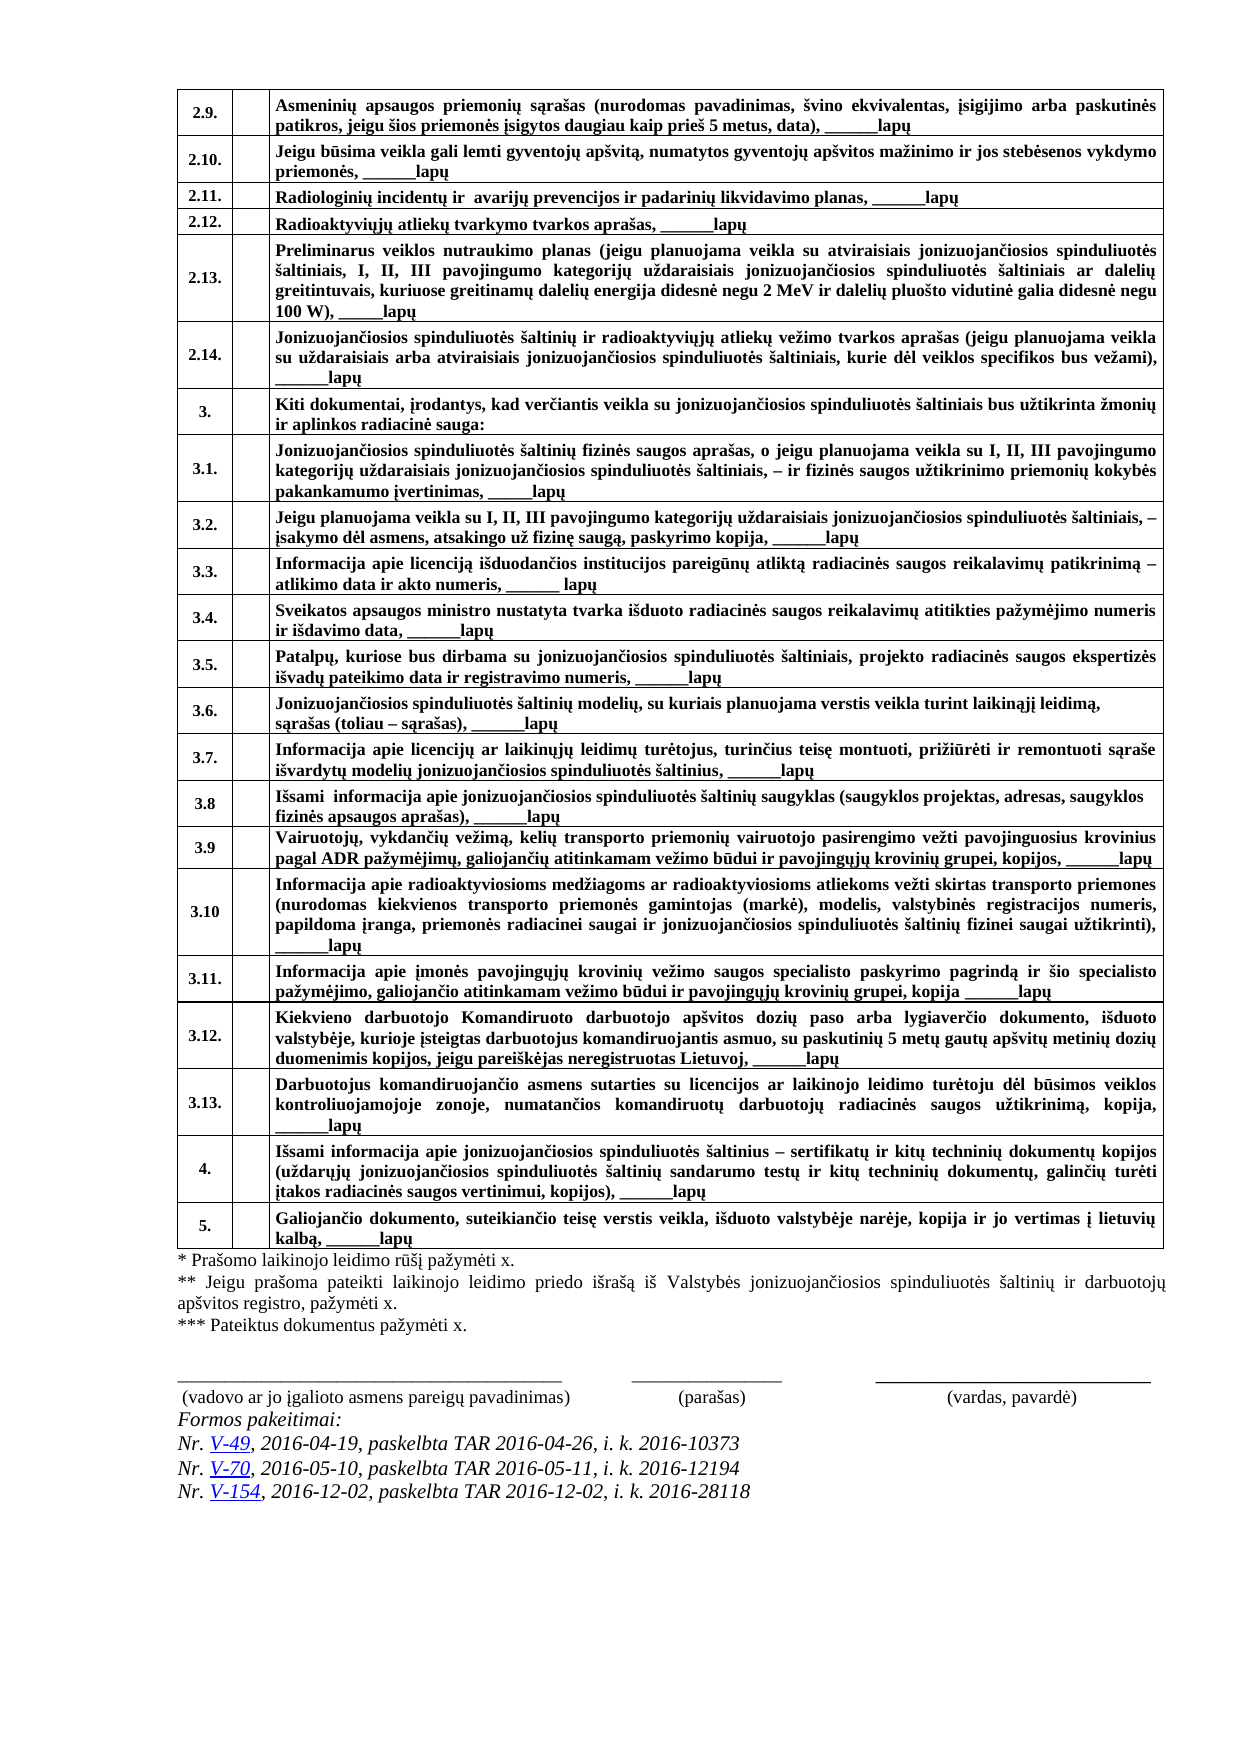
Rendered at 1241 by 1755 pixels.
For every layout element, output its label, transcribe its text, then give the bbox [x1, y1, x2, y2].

table_cell 3.6. [178, 688, 232, 733]
table_cell 4. [178, 1136, 232, 1202]
table_cell [233, 322, 269, 388]
table_cell Radioaktyviųjų atliekų tvarkymo tvarkos aprašas, ______lapų [270, 209, 1163, 234]
table_cell darbuotojus komandiruojančio asmens sutarties su licencijos ar laikinojo leidimo turėtoju dėl būsimos veiklos kontroliuojamojoje zonoje, numatančios komandiruotų darbuotojų radiacinės saugos užtikrinimą, kopija, ______lapų [270, 1069, 1163, 1135]
table_cell 3. [178, 389, 232, 434]
table_cell Patalpų, kuriose bus dirbama su jonizuojančiosios spinduliuotės šaltiniais, projekto radiacinės saugos ekspertizės išvadų pateikimo data ir registravimo numeris, ______lapų [270, 641, 1163, 687]
table_cell 2.12. [178, 209, 232, 234]
table_cell 2.10. [178, 136, 232, 182]
table_cell išsami informacija apie jonizuojančiosios spinduliuotės šaltinių saugyklas (saugyklos projektas, adresas, saugyklos fizinės apsaugos aprašas), ______lapų [270, 781, 1163, 826]
table_cell kiekvieno darbuotojo Komandiruoto darbuotojo apšvitos dozių paso arba lygiaverčio dokumento, išduoto valstybėje, kurioje įsteigtas darbuotojus komandiruojantis asmuo, su paskutinių 5 metų gautų apšvitų metinių dozių duomenimis kopijos, jeigu pareiškėjas neregistruotas Lietuvoj, ______lapų [270, 1003, 1163, 1068]
table_cell Informacija apie licenciją išduodančios institucijos pareigūnų atliktą radiacinės saugos reikalavimų patikrinimą – atlikimo data ir akto numeris, ______ lapų [270, 549, 1163, 594]
text Nr. V-154, 2016-12-02, paskelbta TAR 2016-12-02, i. k. 2016-28118 [177, 1479, 1166, 1503]
table_cell Kiti dokumentai, įrodantys, kad verčiantis veikla su jonizuojančiosios spinduliuotės šaltiniais bus užtikrinta žmonių ir aplinkos radiacinė sauga: [270, 389, 1163, 434]
table_cell Jonizuojančiosios spinduliuotės šaltinių modelių, su kuriais planuojama verstis veikla turint laikinąjį leidimą, sąrašas (toliau – sąrašas), ______lapų [270, 688, 1163, 733]
table_cell 3.3. [178, 549, 232, 594]
text (vadovo ar jo įgalioto asmens pareigų pavadinimas) (parašas) (vardas, pavardė) [177, 1386, 1166, 1407]
table_cell [233, 827, 269, 868]
table_cell 2.13. [178, 235, 232, 321]
text ** Jeigu prašoma pateikti laikinojo leidimo priedo išrašą iš Valstybės jonizuojančiosios spinduliuotės šaltinių ir darbuotojų apšvitos registro, pažymėti x. [177, 1271, 1166, 1314]
table_cell [233, 595, 269, 640]
table_cell Informacija apie licencijų ar laikinųjų leidimų turėtojus, turinčius teisę montuoti, prižiūrėti ir remontuoti sąraše išvardytų modelių jonizuojančiosios spinduliuotės šaltinius, ______lapų [270, 734, 1163, 780]
table_cell Preliminarus veiklos nutraukimo planas (jeigu planuojama veikla su atviraisiais jonizuojančiosios spinduliuotės šaltiniais, I, II, III pavojingumo kategorijų uždaraisiais jonizuojančiosios spinduliuotės šaltiniais ar dalelių greitintuvais, kuriuose greitinamų dalelių energija didesnė negu 2 MeV ir dalelių pluošto vidutinė galia didesnė negu 100 W), _____lapų [270, 235, 1163, 321]
table_cell 3.2. [178, 502, 232, 547]
table_cell 2.14. [178, 322, 232, 388]
table_cell 3.7. [178, 734, 232, 780]
table_cell 3.13. [178, 1069, 232, 1135]
table_cell [233, 549, 269, 594]
table_cell [233, 1203, 269, 1248]
table_cell Radiologinių incidentų ir avarijų prevencijos ir padarinių likvidavimo planas, ______lapų [270, 183, 1163, 208]
table_cell [233, 869, 269, 955]
table_cell [233, 235, 269, 321]
table_cell [233, 781, 269, 826]
table_cell 3.1. [178, 435, 232, 501]
table_cell [233, 502, 269, 547]
table_cell Asmeninių apsaugos priemonių sąrašas (nurodomas pavadinimas, švino ekvivalentas, įsigijimo arba paskutinės patikros, jeigu šios priemonės įsigytos daugiau kaip prieš 5 metus, data), ______lapų [270, 90, 1163, 135]
table_cell 3.10 [178, 869, 232, 955]
table_cell [233, 641, 269, 687]
table_cell [233, 1003, 269, 1068]
table_cell 3.5. [178, 641, 232, 687]
table_cell [233, 183, 269, 208]
table_cell 3.8 [178, 781, 232, 826]
table_cell Informacija apie įmonės pavojingųjų krovinių vežimo saugos specialisto paskyrimo pagrindą ir šio specialisto pažymėjimo, galiojančio atitinkamam vežimo būdui ir pavojingųjų krovinių grupei, kopija ______lapų [270, 956, 1163, 1001]
table_cell [233, 1069, 269, 1135]
table_cell jonizuojančiosios spinduliuotės šaltinių fizinės saugos aprašas, o jeigu planuojama veikla su I, II, III pavojingumo kategorijų uždaraisiais jonizuojančiosios spinduliuotės šaltiniais, – ir fizinės saugos užtikrinimo priemonių kokybės pakankamumo įvertinimas, _____lapų [270, 435, 1163, 501]
table_cell [233, 90, 269, 135]
table_cell Galiojančio dokumento, suteikiančio teisę verstis veikla, išduoto valstybėje narėje, kopija ir jo vertimas į lietuvių kalbą, ______lapų [270, 1203, 1163, 1248]
table_cell Sveikatos apsaugos ministro nustatyta tvarka išduoto radiacinės saugos reikalavimų atitikties pažymėjimo numeris ir išdavimo data, ______lapų [270, 595, 1163, 640]
text Formos pakeitimai: [177, 1407, 1166, 1431]
table_cell 2.11. [178, 183, 232, 208]
text *** pateiktus dokumentus pažymėti x. [177, 1314, 1166, 1335]
table_cell [233, 435, 269, 501]
table_cell [233, 389, 269, 434]
table_cell Jonizuojančiosios spinduliuotės šaltinių ir radioaktyviųjų atliekų vežimo tvarkos aprašas (jeigu planuojama veikla su uždaraisiais arba atviraisiais jonizuojančiosios spinduliuotės šaltiniais, kurie dėl veiklos specifikos bus vežami), ______lapų [270, 322, 1163, 388]
table_cell 2.9. [178, 90, 232, 135]
table_cell 3.9 [178, 827, 232, 868]
text Nr. V-70, 2016-05-10, paskelbta TAR 2016-05-11, i. k. 2016-12194 [177, 1455, 1166, 1479]
table_cell 3.4. [178, 595, 232, 640]
table_cell [233, 136, 269, 182]
table_cell 5. [178, 1203, 232, 1248]
table_cell Vairuotojų, vykdančių vežimą, kelių transporto priemonių vairuotojo pasirengimo vežti pavojinguosius krovinius pagal ADR pažymėjimų, galiojančių atitinkamam vežimo būdui ir pavojingųjų krovinių grupei, kopijos, ______lapų [270, 827, 1163, 868]
table_cell informacija apie radioaktyviosioms medžiagoms ar radioaktyviosioms atliekoms vežti skirtas transporto priemones (nurodomas kiekvienos transporto priemonės gamintojas (markė), modelis, valstybinės registracijos numeris, papildoma įranga, priemonės radiacinei saugai ir jonizuojančiosios spinduliuotės šaltinių fizinei saugai užtikrinti), ______lapų [270, 869, 1163, 955]
table_cell 3.11. [178, 956, 232, 1001]
table_cell Jeigu planuojama veikla su I, II, III pavojingumo kategorijų uždaraisiais jonizuojančiosios spinduliuotės šaltiniais, – įsakymo dėl asmens, atsakingo už fizinę saugą, paskyrimo kopija, ______lapų [270, 502, 1163, 547]
text _________________________________________ ________________ ______________________ [177, 1357, 1166, 1386]
text * Prašomo laikinojo leidimo rūšį pažymėti x. [177, 1249, 1166, 1271]
table_cell Išsami informacija apie jonizuojančiosios spinduliuotės šaltinius – sertifikatų ir kitų techninių dokumentų kopijos (uždarųjų jonizuojančiosios spinduliuotės šaltinių sandarumo testų ir kitų techninių dokumentų, galinčių turėti įtakos radiacinės saugos vertinimui, kopijos), ______lapų [270, 1136, 1163, 1202]
table_cell Jeigu būsima veikla gali lemti gyventojų apšvitą, numatytos gyventojų apšvitos mažinimo ir jos stebėsenos vykdymo priemonės, ______lapų [270, 136, 1163, 182]
table_cell [233, 956, 269, 1001]
table_cell [233, 734, 269, 780]
table_cell 3.12. [178, 1003, 232, 1068]
text Nr. V-49, 2016-04-19, paskelbta TAR 2016-04-26, i. k. 2016-10373 [177, 1431, 1166, 1455]
table_cell [233, 209, 269, 234]
table_cell [233, 1136, 269, 1202]
table_cell [233, 688, 269, 733]
